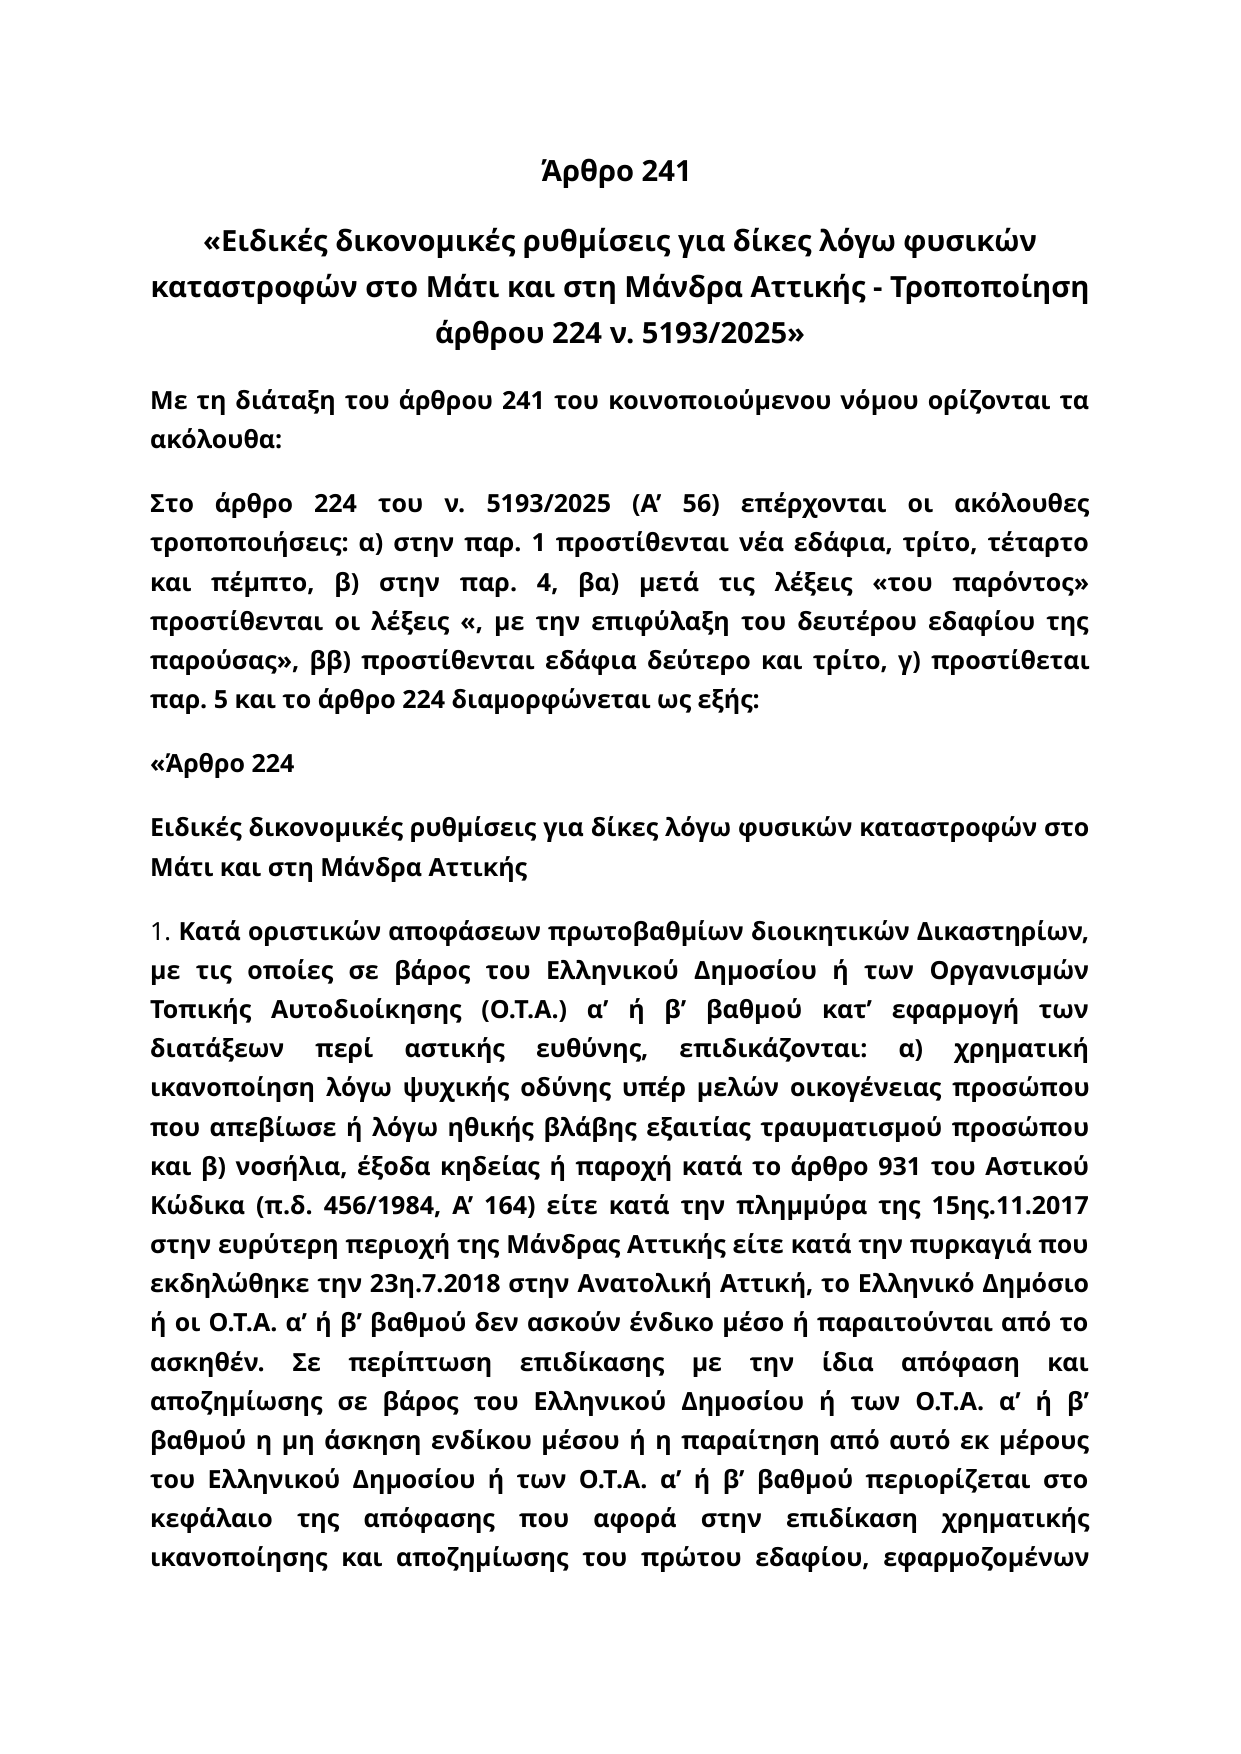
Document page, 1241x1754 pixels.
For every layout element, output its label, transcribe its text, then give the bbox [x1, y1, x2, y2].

text Ειδικές δικονομικές ρυθμίσεις για δίκες λόγω φυσικών καταστροφών στο Μάτι και στη Μάνδρα Αττικής [150, 810, 1090, 883]
text 1. Κατά οριστικών αποφάσεων πρωτοβαθμίων διοικητικών Δικαστηρίων, με τις οποίες σε βάρος του Ελληνικού Δημοσίου ή των Οργανισμών Τοπικής Αυτοδιοίκησης (Ο.Τ.Α.) α’ ή β’ βαθμού κατ’ εφαρμογή των διατάξεων περί αστικής ευθύνης, επιδικάζονται: α) χρηματική ικανοποίηση λόγω ψυχικής οδύνης υπέρ μελών οικογένειας προσώπου που απεβίωσε ή λόγω ηθικής βλάβης εξαιτίας τραυματισμού προσώπου και β) νοσήλια, έξοδα κηδείας ή παροχή κατά το άρθρο 931 του Αστικού Κώδικα (π.δ. 456/1984, Α’ 164) είτε κατά την πλημμύρα της 15ης.11.2017 στην ευρύτερη περιοχή της Μάνδρας Αττικής είτε κατά την πυρκαγιά που εκδηλώθηκε την 23η.7.2018 στην Ανατολική Αττική, το Ελληνικό Δημόσιο ή οι Ο.Τ.Α. α’ ή β’ βαθμού δεν ασκούν ένδικο μέσο ή παραιτούνται από το ασκηθέν. Σε περίπτωση επιδίκασης με την ίδια απόφαση και αποζημίωσης σε βάρος του Ελληνικού Δημοσίου ή των Ο.Τ.Α. α’ ή β’ βαθμού η μη άσκηση ενδίκου μέσου ή η παραίτηση από αυτό εκ μέρους του Ελληνικού Δημοσίου ή των Ο.Τ.Α. α’ ή β’ βαθμού περιορίζεται στο κεφάλαιο της απόφασης που αφορά στην επιδίκαση χρηματικής ικανοποίησης και αποζημίωσης του πρώτου εδαφίου, εφαρμοζομένων [150, 913, 1090, 1574]
subtitle «Ειδικές δικονομικές ρυθμίσεις για δίκες λόγω φυσικών καταστροφών στο Μάτι και στη Μάνδρα Αττικής - Τροποποίηση άρθρου 224 ν. 5193/2025» [150, 221, 1090, 352]
subtitle Άρθρο 241 [150, 150, 1090, 190]
text Στο άρθρο 224 του ν. 5193/2025 (Α’ 56) επέρχονται οι ακόλουθες τροποποιήσεις: α) στην παρ. 1 προστίθενται νέα εδάφια, τρίτο, τέταρτο και πέμπτο, β) στην παρ. 4, βα) μετά τις λέξεις «του παρόντος» προστίθενται οι λέξεις «, με την επιφύλαξη του δευτέρου εδαφίου της παρούσας», ββ) προστίθενται εδάφια δεύτερο και τρίτο, γ) προστίθεται παρ. 5 και το άρθρο 224 διαμορφώνεται ως εξής: [150, 486, 1090, 716]
text «Άρθρο 224 [150, 746, 1090, 780]
text Με τη διάταξη του άρθρου 241 του κοινοποιούμενου νόμου ορίζονται τα ακόλουθα: [150, 382, 1090, 456]
